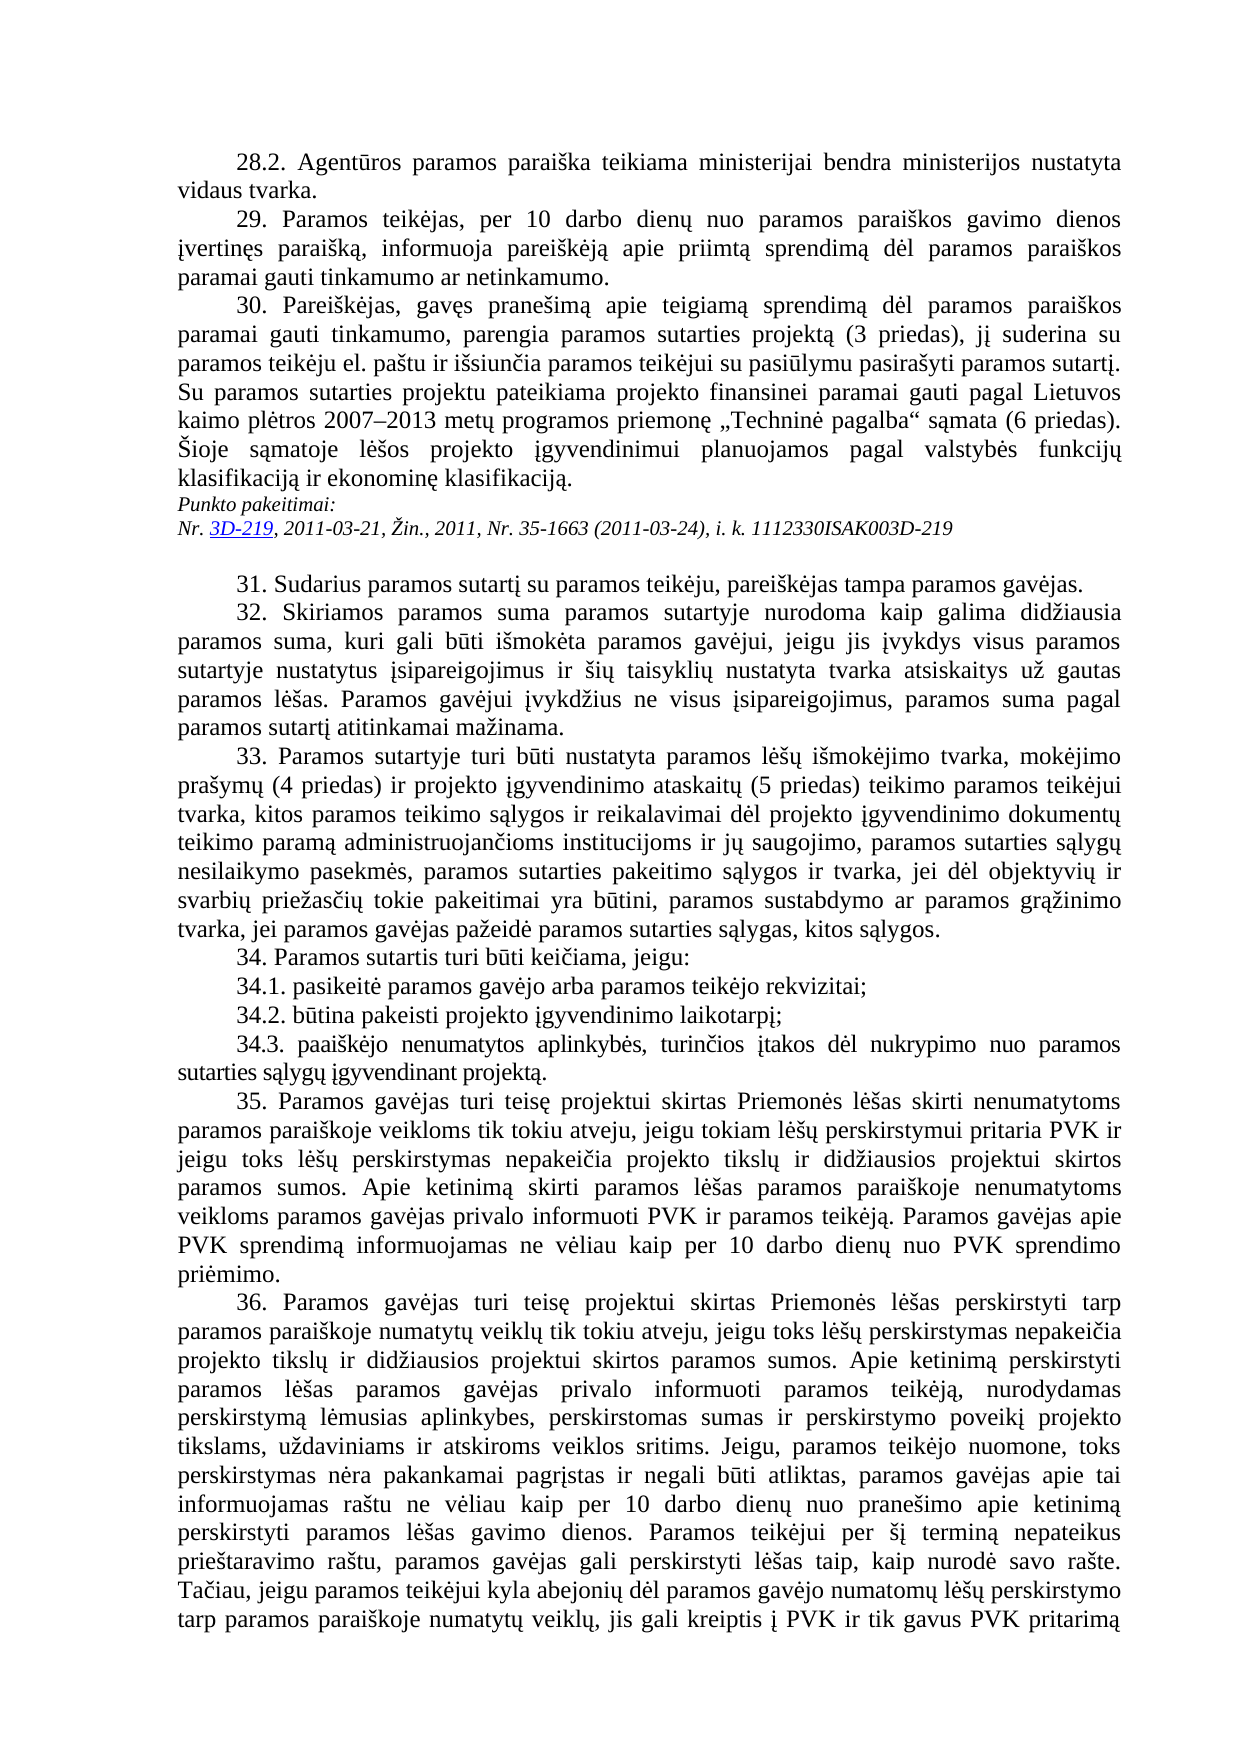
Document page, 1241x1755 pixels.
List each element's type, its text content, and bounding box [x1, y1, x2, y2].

text 33. Paramos sutartyje turi būti nustatyta paramos lėšų išmokėjimo tvarka, mokėjimo prašymų (4 priedas) ir projekto įgyvendinimo ataskaitų (5 priedas) teikimo paramos teikėjui tvarka, kitos paramos teikimo sąlygos ir reikalavimai dėl projekto įgyvendinimo dokumentų teikimo paramą administruojančioms institucijoms ir jų saugojimo, paramos sutarties sąlygų nesilaikymo pasekmės, paramos sutarties pakeitimo sąlygos ir tvarka, jei dėl objektyvių ir svarbių priežasčių tokie pakeitimai yra būtini, paramos sustabdymo ar paramos grąžinimo tvarka, jei paramos gavėjas pažeidė paramos sutarties sąlygas, kitos sąlygos. [177, 741, 1122, 942]
text 35. Paramos gavėjas turi teisę projektui skirtas Priemonės lėšas skirti nenumatytoms paramos paraiškoje veikloms tik tokiu atveju, jeigu tokiam lėšų perskirstymui pritaria PVK ir jeigu toks lėšų perskirstymas nepakeičia projekto tikslų ir didžiausios projektui skirtos paramos sumos. Apie ketinimą skirti paramos lėšas paramos paraiškoje nenumatytoms veikloms paramos gavėjas privalo informuoti PVK ir paramos teikėją. Paramos gavėjas apie PVK sprendimą informuojamas ne vėliau kaip per 10 darbo dienų nuo PVK sprendimo priėmimo. [177, 1086, 1122, 1287]
text 34. Paramos sutartis turi būti keičiama, jeigu: [177, 942, 1122, 971]
text 31. Sudarius paramos sutartį su paramos teikėju, pareiškėjas tampa paramos gavėjas. [177, 569, 1122, 597]
text 34.1. pasikeitė paramos gavėjo arba paramos teikėjo rekvizitai; [177, 971, 1122, 1000]
text Nr. 3D-219, 2011-03-21, Žin., 2011, Nr. 35-1663 (2011-03-24), i. k. 1112330ISAK003D-219 [177, 516, 1122, 540]
text 34.3. paaiškėjo nenumatytos aplinkybės, turinčios įtakos dėl nukrypimo nuo paramos sutarties sąlygų įgyvendinant projektą. [177, 1029, 1122, 1086]
text 29. Paramos teikėjas, per 10 darbo dienų nuo paramos paraiškos gavimo dienos įvertinęs paraišką, informuoja pareiškėją apie priimtą sprendimą dėl paramos paraiškos paramai gauti tinkamumo ar netinkamumo. [177, 204, 1122, 291]
text 34.2. būtina pakeisti projekto įgyvendinimo laikotarpį; [177, 1000, 1122, 1029]
text 28.2. Agentūros paramos paraiška teikiama ministerijai bendra ministerijos nustatyta vidaus tvarka. [177, 147, 1122, 204]
text 36. Paramos gavėjas turi teisę projektui skirtas Priemonės lėšas perskirstyti tarp paramos paraiškoje numatytų veiklų tik tokiu atveju, jeigu toks lėšų perskirstymas nepakeičia projekto tikslų ir didžiausios projektui skirtos paramos sumos. Apie ketinimą perskirstyti paramos lėšas paramos gavėjas privalo informuoti paramos teikėją, nurodydamas perskirstymą lėmusias aplinkybes, perskirstomas sumas ir perskirstymo poveikį projekto tikslams, uždaviniams ir atskiroms veiklos sritims. Jeigu, paramos teikėjo nuomone, toks perskirstymas nėra pakankamai pagrįstas ir negali būti atliktas, paramos gavėjas apie tai informuojamas raštu ne vėliau kaip per 10 darbo dienų nuo pranešimo apie ketinimą perskirstyti paramos lėšas gavimo dienos. Paramos teikėjui per šį terminą nepateikus prieštaravimo raštu, paramos gavėjas gali perskirstyti lėšas taip, kaip nurodė savo rašte. Tačiau, jeigu paramos teikėjui kyla abejonių dėl paramos gavėjo numatomų lėšų perskirstymo tarp paramos paraiškoje numatytų veiklų, jis gali kreiptis į PVK ir tik gavus PVK pritarimą [177, 1287, 1122, 1632]
text 32. Skiriamos paramos suma paramos sutartyje nurodoma kaip galima didžiausia paramos suma, kuri gali būti išmokėta paramos gavėjui, jeigu jis įvykdys visus paramos sutartyje nustatytus įsipareigojimus ir šių taisyklių nustatyta tvarka atsiskaitys už gautas paramos lėšas. Paramos gavėjui įvykdžius ne visus įsipareigojimus, paramos suma pagal paramos sutartį atitinkamai mažinama. [177, 597, 1122, 741]
text Punkto pakeitimai: [177, 492, 1122, 516]
text 30. Pareiškėjas, gavęs pranešimą apie teigiamą sprendimą dėl paramos paraiškos paramai gauti tinkamumo, parengia paramos sutarties projektą (3 priedas), jį suderina su paramos teikėju el. paštu ir išsiunčia paramos teikėjui su pasiūlymu pasirašyti paramos sutartį. Su paramos sutarties projektu pateikiama projekto finansinei paramai gauti pagal Lietuvos kaimo plėtros 2007–2013 metų programos priemonę „Techninė pagalba“ sąmata (6 priedas). Šioje sąmatoje lėšos projekto įgyvendinimui planuojamos pagal valstybės funkcijų klasifikaciją ir ekonominę klasifikaciją. [177, 291, 1122, 492]
